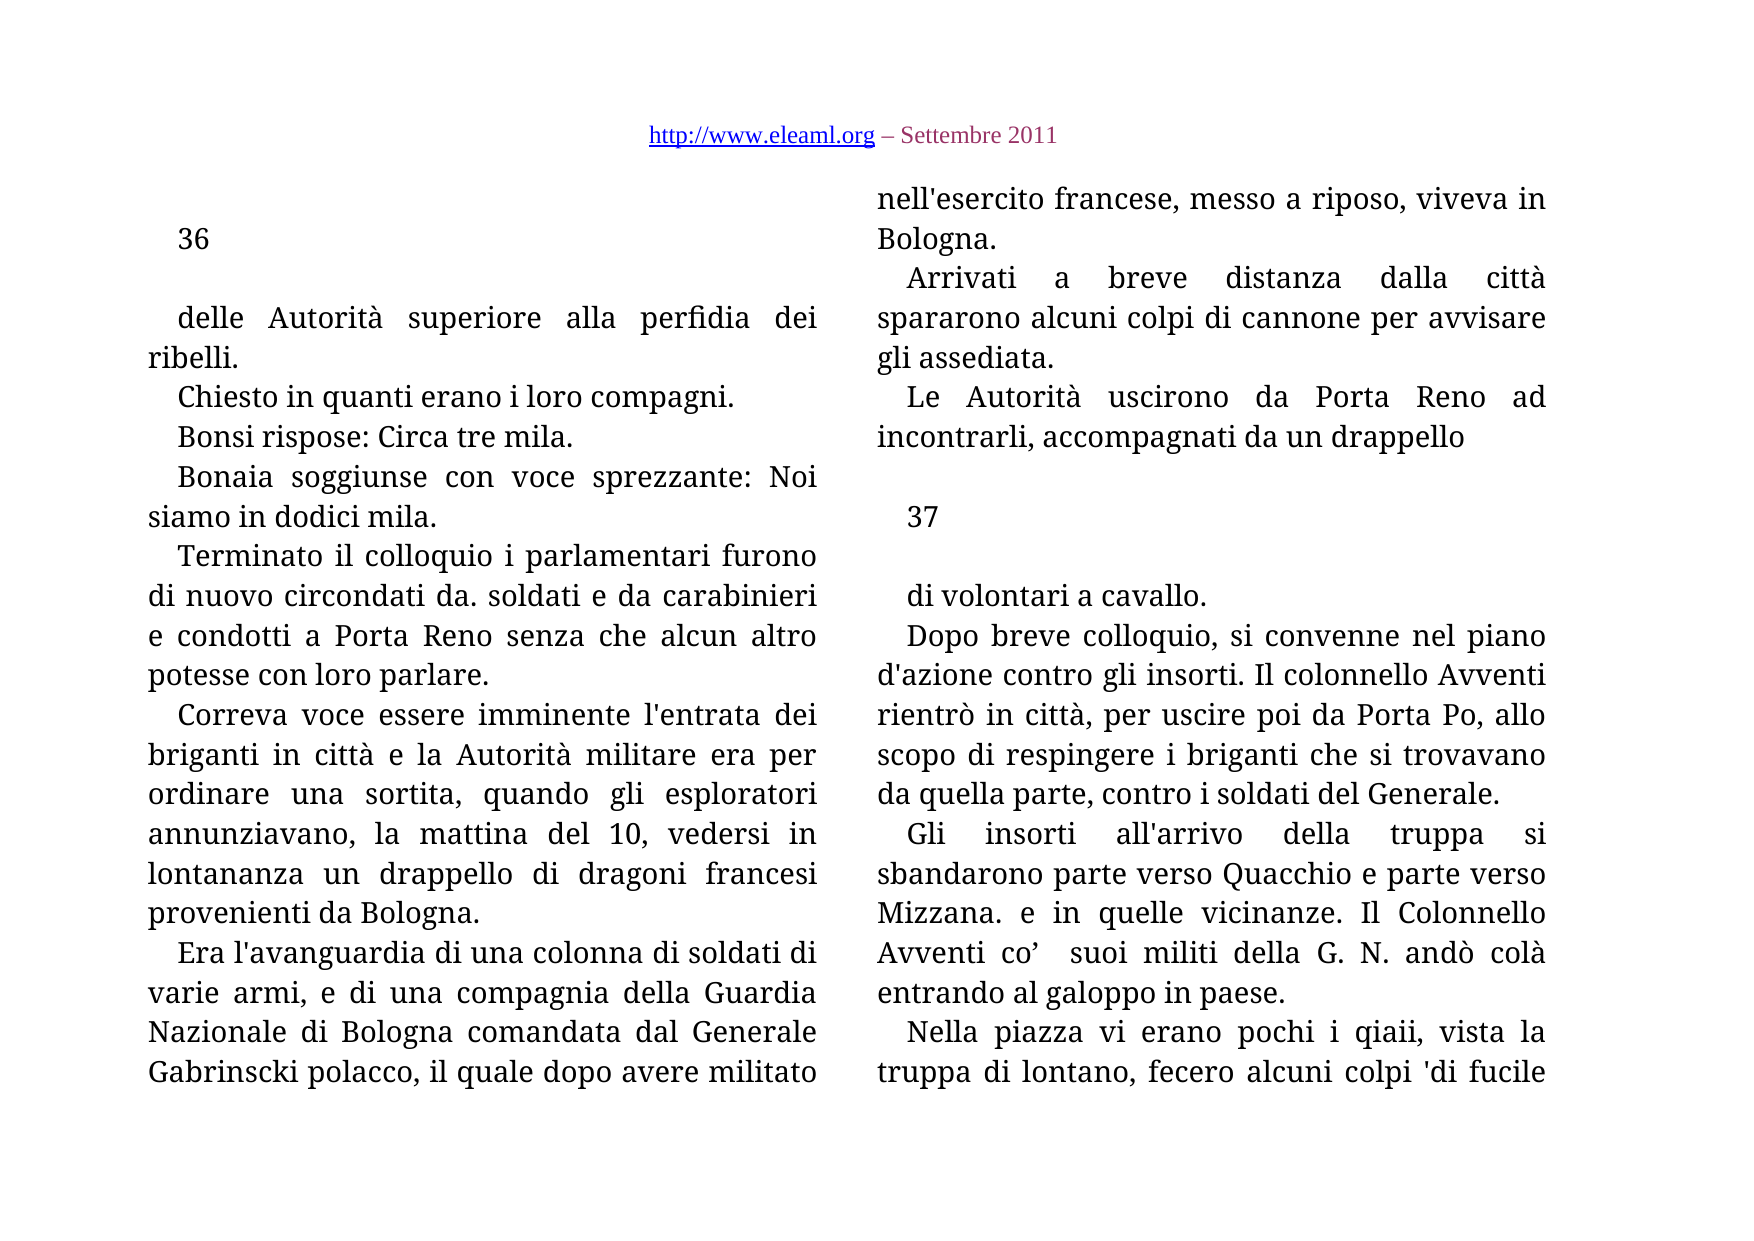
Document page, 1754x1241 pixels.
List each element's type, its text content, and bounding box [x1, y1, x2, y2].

text Bonsi rispose: Circa tre mila. [148, 416, 818, 456]
text 36 [148, 218, 818, 258]
text di volontari a cavallo. [877, 575, 1547, 615]
text Terminato il colloquio i parlamentari furono di nuovo circondati da. soldati e da carabinieri e condotti a Porta Reno senza che alcun altro potesse con loro parlare. [148, 536, 818, 694]
text Dopo breve colloquio, si convenne nel piano d'azione contro gli insorti. Il colonnello Avventi rientrò in città, per uscire poi da Porta Po, allo scopo di respingere i briganti che si trovavano da quella parte, contro i soldati del Generale. [877, 615, 1547, 813]
text nell'esercito francese, messo a riposo, viveva in Bologna. [877, 178, 1547, 258]
text Arrivati a breve distanza dalla città spararono alcuni colpi di cannone per avvisare gli assediata. [877, 258, 1547, 377]
text Gli insorti all'arrivo della truppa si sbandarono parte verso Quacchio e parte verso Mizzana. e in quelle vicinanze. Il Colonnello Avventi co’ suoi militi della G. N. andò colà entrando al galoppo in paese. [877, 813, 1547, 1012]
text Le Autorità uscirono da Porta Reno ad incontrarli, accompagnati da un drappello [877, 377, 1547, 456]
text Chiesto in quanti erano i loro compagni. [148, 377, 818, 416]
text Nella piazza vi erano pochi i qiaii, vista la truppa di lontano, fecero alcuni colpi 'di fucile [877, 1012, 1547, 1091]
text Correva voce essere imminente l'entrata dei briganti in città e la Autorità militare era per ordinare una sortita, quando gli esploratori annunziavano, la mattina del 10, vedersi in lontananza un drappello di dragoni francesi provenienti da Bologna. [148, 694, 818, 932]
text 37 [877, 496, 1547, 536]
text Bonaia soggiunse con voce sprezzante: Noi siamo in dodici mila. [148, 456, 818, 536]
text Era l'avanguardia di una colonna di soldati di varie armi, e di una compagnia della Guardia Nazionale di Bologna comandata dal Generale Gabrinscki polacco, il quale dopo avere militato [148, 932, 818, 1091]
text delle Autorità superiore alla perfidia dei ribelli. [148, 297, 818, 377]
